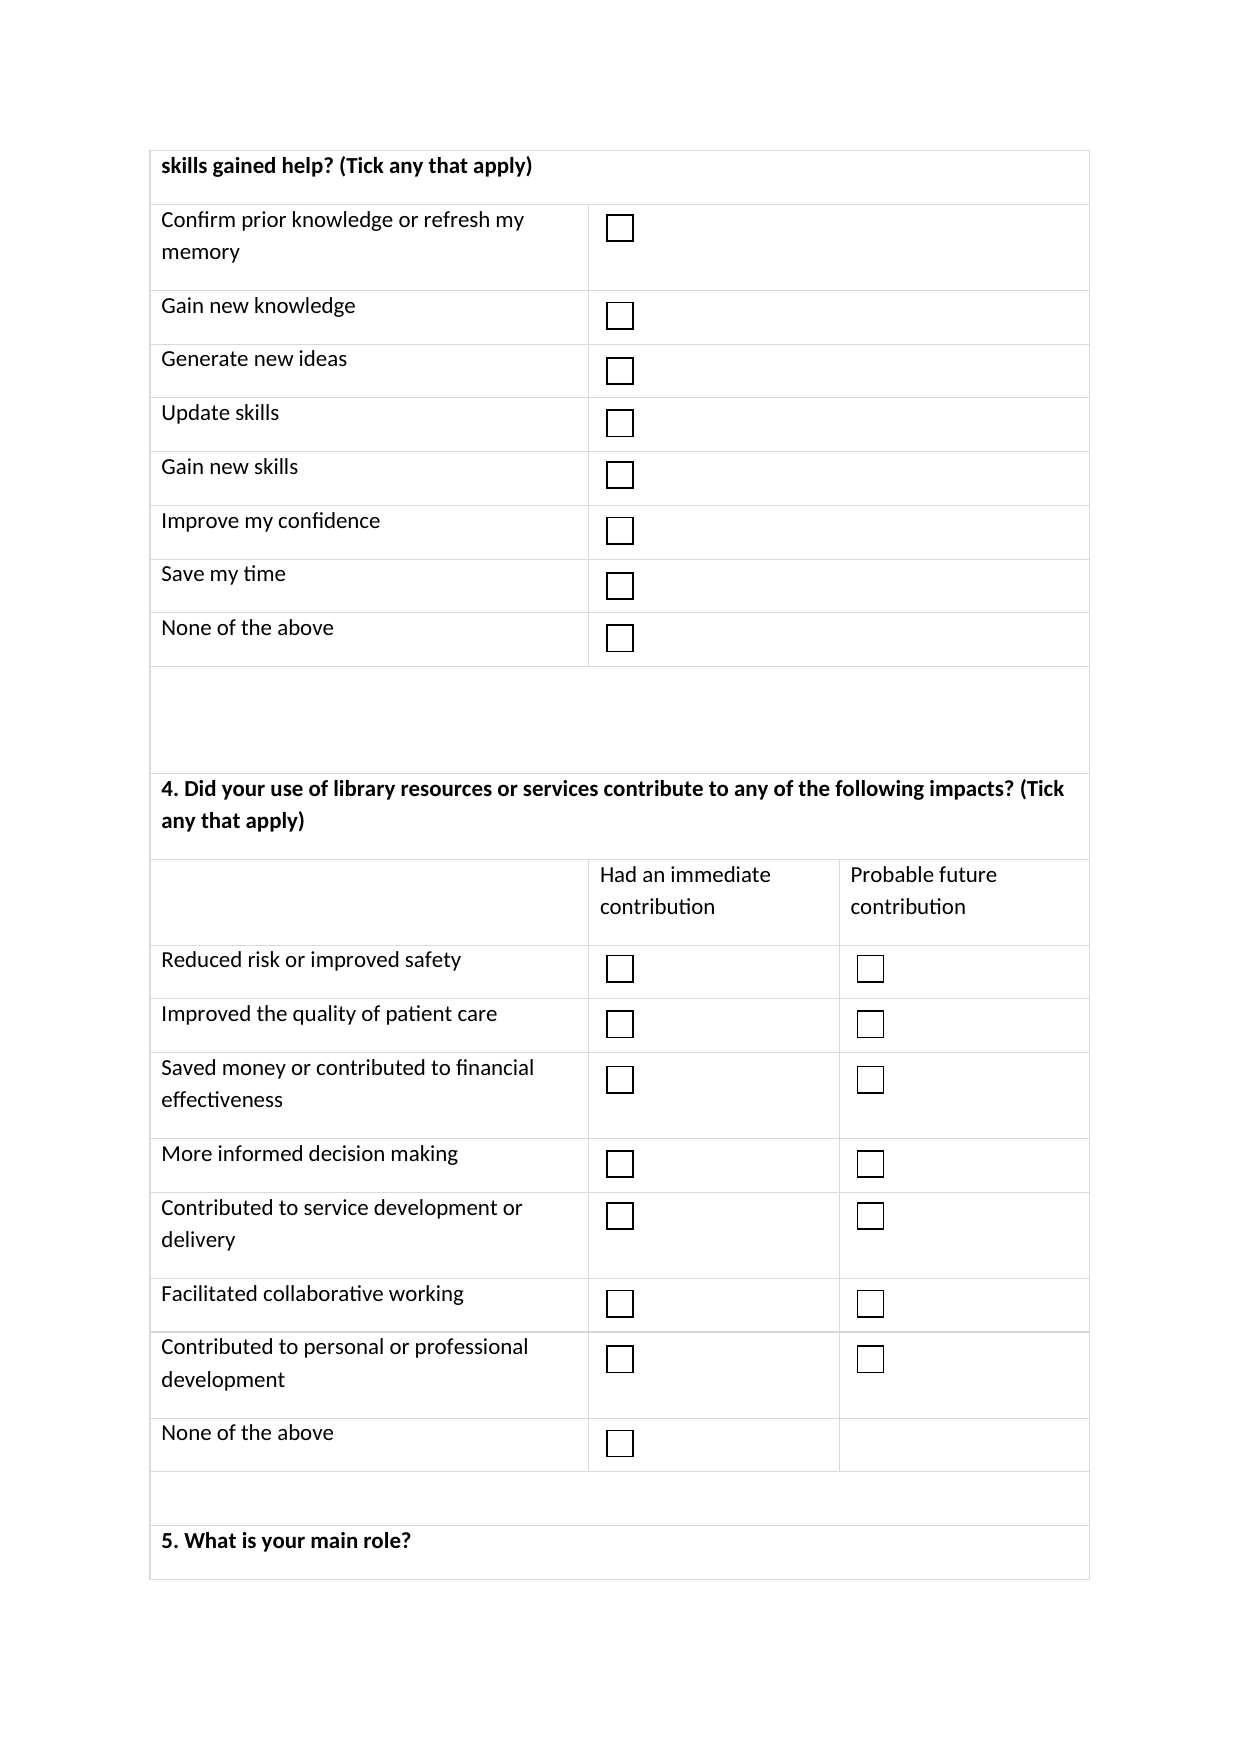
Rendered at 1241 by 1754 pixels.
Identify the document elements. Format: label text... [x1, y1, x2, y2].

table_cell [589, 560, 1089, 612]
table_cell [589, 613, 1089, 666]
table_cell Confirm prior knowledge or refresh my memory [151, 205, 588, 290]
table_cell [589, 999, 839, 1052]
table_cell Improve my confidence [151, 506, 588, 558]
table_cell [840, 1193, 1089, 1278]
table_cell [151, 1472, 1089, 1525]
table_cell Had an immediate contribution [589, 860, 839, 944]
table_cell Contributed to personal or professional development [151, 1333, 588, 1417]
table_cell skills gained help? (Tick any that apply) [151, 151, 1089, 204]
table_cell None of the above [151, 1419, 588, 1471]
table_cell [589, 205, 1089, 290]
table_cell [840, 1279, 1089, 1331]
table_cell [840, 999, 1089, 1052]
table_cell [589, 452, 1089, 505]
table_cell 4. Did your use of library resources or services contribute to any of the following impacts? (Tick any that apply) [151, 774, 1089, 859]
table_cell [589, 1193, 839, 1278]
table_cell Contributed to service development or delivery [151, 1193, 588, 1278]
table_cell [589, 1139, 839, 1192]
table_cell [589, 946, 839, 998]
table_cell Probable future contribution [840, 860, 1089, 944]
table_cell [151, 667, 1089, 773]
table_cell [589, 1419, 839, 1471]
table_cell Gain new knowledge [151, 291, 588, 343]
table_cell Save my time [151, 560, 588, 612]
table_cell [589, 1333, 839, 1417]
table_cell [589, 345, 1089, 397]
table_cell More informed decision making [151, 1139, 588, 1192]
table_cell [151, 860, 588, 944]
table_cell Reduced risk or improved safety [151, 946, 588, 998]
table_cell [840, 1419, 1089, 1471]
table_cell [840, 1053, 1089, 1138]
table_cell [589, 398, 1089, 451]
table_cell [840, 1139, 1089, 1192]
table_cell Saved money or contributed to financial effectiveness [151, 1053, 588, 1138]
table_cell [589, 506, 1089, 558]
table_cell [840, 1333, 1089, 1417]
table_cell None of the above [151, 613, 588, 666]
table_cell Improved the quality of patient care [151, 999, 588, 1052]
table_cell [840, 946, 1089, 998]
table_cell Generate new ideas [151, 345, 588, 397]
table_cell 5. What is your main role? [151, 1526, 1089, 1579]
table_cell Facilitated collaborative working [151, 1279, 588, 1331]
table_cell Update skills [151, 398, 588, 451]
table_cell Gain new skills [151, 452, 588, 505]
table_cell [589, 1279, 839, 1331]
table_cell [589, 291, 1089, 343]
table_cell [589, 1053, 839, 1138]
